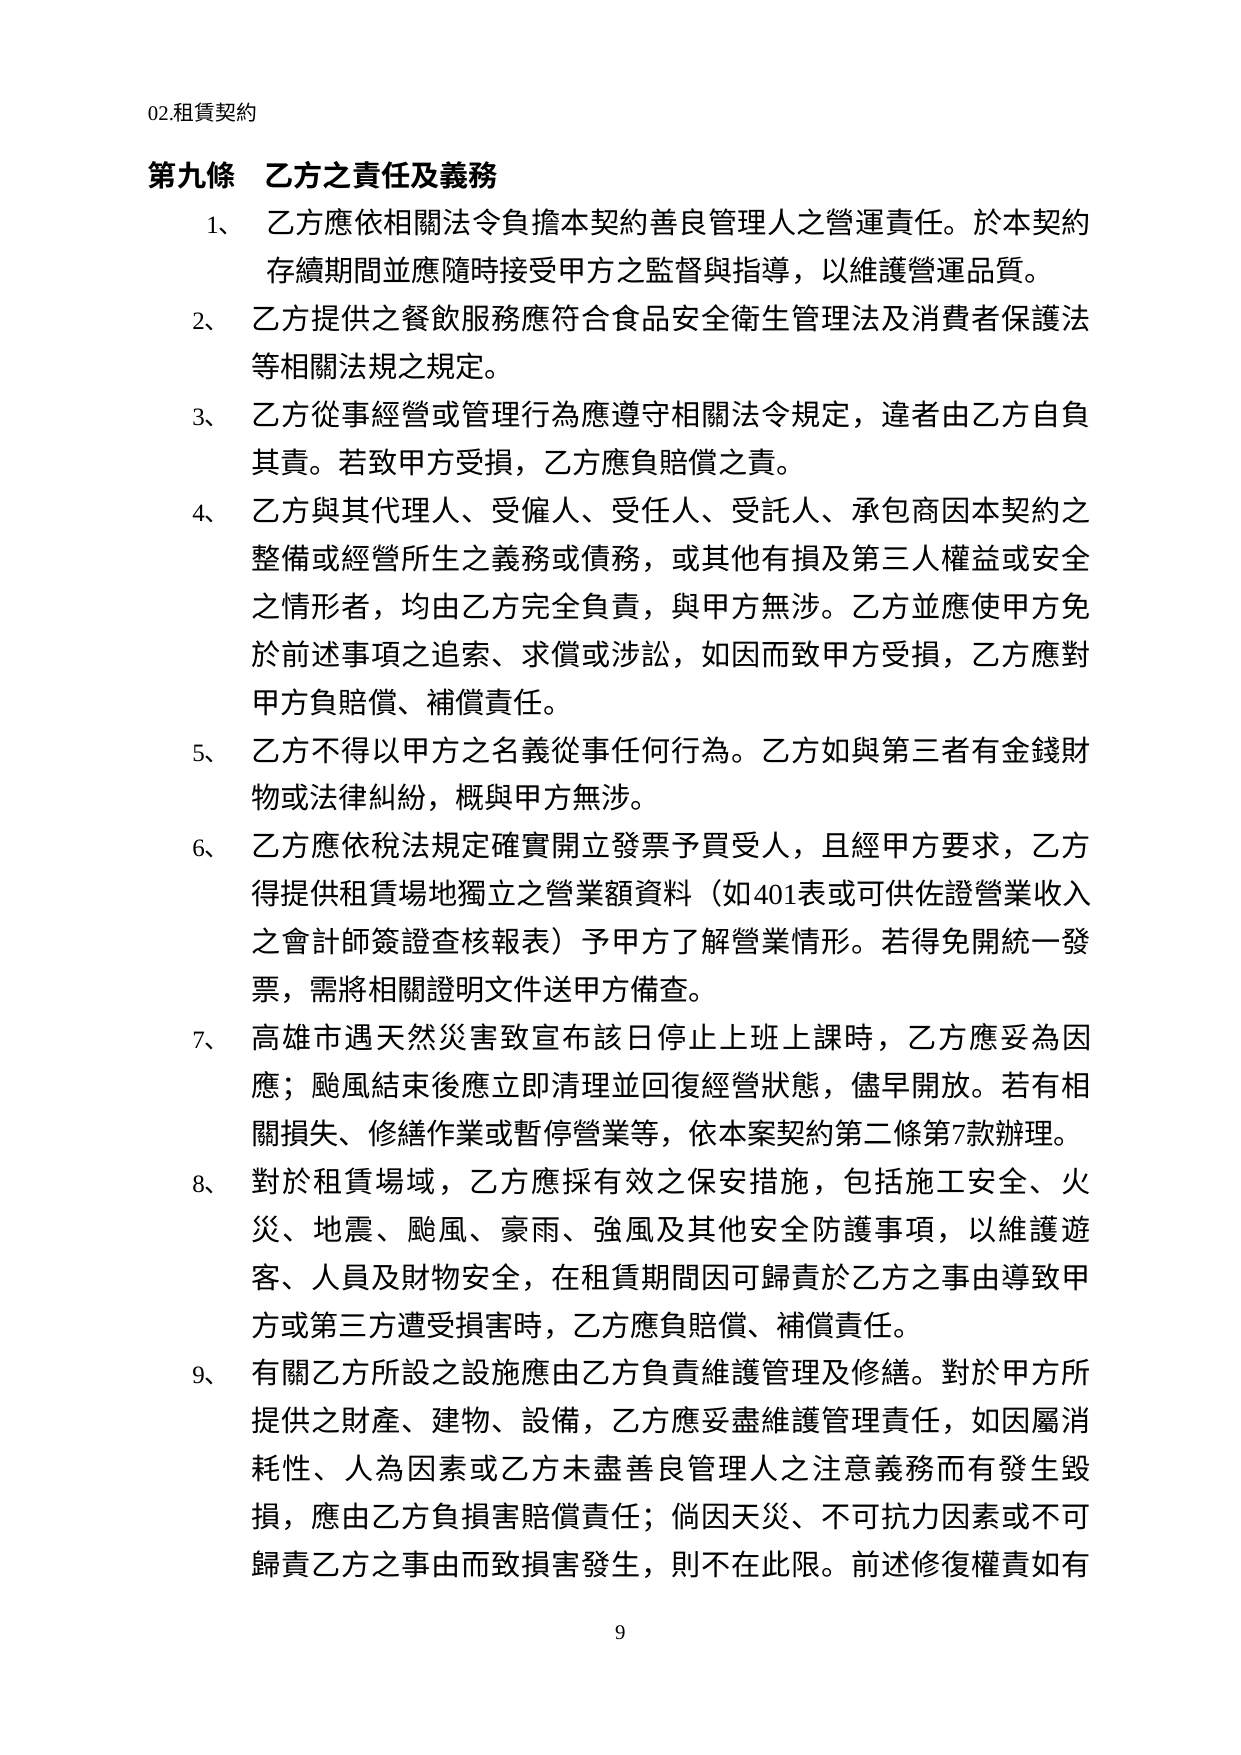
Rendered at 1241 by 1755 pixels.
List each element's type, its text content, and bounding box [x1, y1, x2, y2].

list 乙方不得以甲方之名義從事任何行為。乙方如與第三者有金錢財物或法律糾紛，概與甲方無涉。 [192, 723, 1093, 818]
list 乙方與其代理人、受僱人、受任人、受託人、承包商因本契約之整備或經營所生之義務或債務，或其他有損及第三人權益或安全之情形者，均由乙方完全負責，與甲方無涉。乙方並應使甲方免於前述事項之追索、求償或涉訟，如因而致甲方受損，乙方應對甲方負賠償、補償責任。 [192, 483, 1093, 723]
list 乙方應依相關法令負擔本契約善良管理人之營運責任。於本契約存續期間並應隨時接受甲方之監督與指導，以維護營運品質。 [206, 196, 1093, 291]
list 高雄市遇天然災害致宣布該日停止上班上課時，乙方應妥為因應；颱風結束後應立即清理並回復經營狀態，儘早開放。若有相關損失、修繕作業或暫停營業等，依本案契約第二條第7款辦理。 [192, 1010, 1093, 1154]
list 乙方應依稅法規定確實開立發票予買受人，且經甲方要求，乙方得提供租賃場地獨立之營業額資料（如401表或可供佐證營業收入之會計師簽證查核報表）予甲方了解營業情形。若得免開統一發票，需將相關證明文件送甲方備查。 [192, 818, 1093, 1010]
list 對於租賃場域，乙方應採有效之保安措施，包括施工安全、火災、地震、颱風、豪雨、強風及其他安全防護事項，以維護遊客、人員及財物安全，在租賃期間因可歸責於乙方之事由導致甲方或第三方遭受損害時，乙方應負賠償、補償責任。 [192, 1154, 1093, 1346]
list 乙方從事經營或管理行為應遵守相關法令規定，違者由乙方自負其責。若致甲方受損，乙方應負賠償之責。 [192, 387, 1093, 483]
list 有關乙方所設之設施應由乙方負責維護管理及修繕。對於甲方所提供之財產、建物、設備，乙方應妥盡維護管理責任，如因屬消耗性、人為因素或乙方未盡善良管理人之注意義務而有發生毀損，應由乙方負損害賠償責任；倘因天災、不可抗力因素或不可歸責乙方之事由而致損害發生，則不在此限。前述修復權責如有 [192, 1346, 1093, 1585]
text 第九條 乙方之責任及義務 [148, 148, 1093, 196]
list 乙方提供之餐飲服務應符合食品安全衛生管理法及消費者保護法等相關法規之規定。 [192, 291, 1093, 387]
